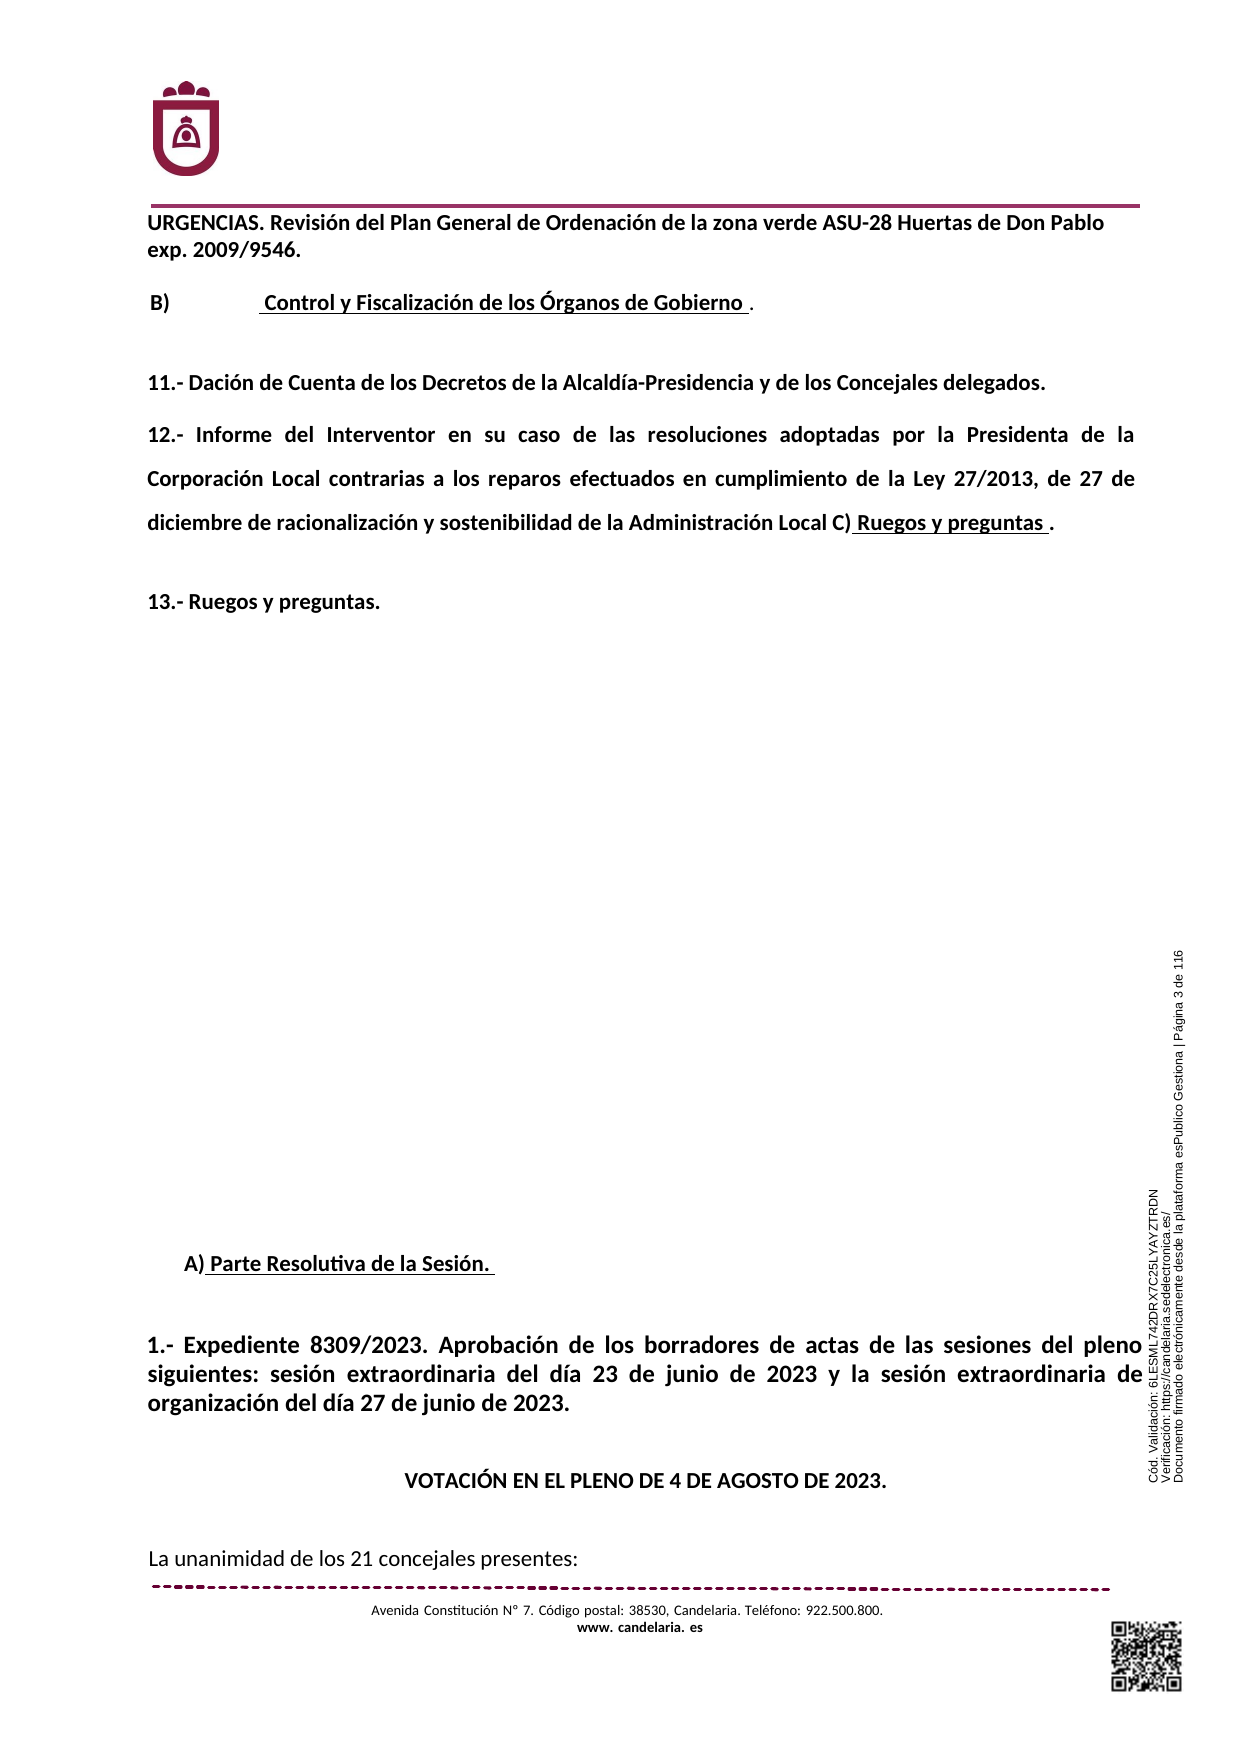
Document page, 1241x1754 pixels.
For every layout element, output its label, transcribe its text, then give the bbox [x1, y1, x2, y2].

text 11.- Dación de Cuenta de los Decretos de la Alcaldía-Presidencia y de los Concejales delegados. [147, 368, 1145, 395]
text La unanimidad de los 21 concejales presentes: [148, 1544, 1145, 1572]
text VOTACIÓN EN EL PLENO DE 4 DE AGOSTO DE 2023. [148, 1467, 1144, 1495]
text A) Parte Resolutiva de la Sesión. [184, 1249, 1145, 1277]
text B) Control y Fiscalización de los Órganos de Gobierno . [110, 288, 1145, 316]
text 13.- Ruegos y preguntas. [147, 588, 1145, 615]
text 12.- Informe del Interventor en su caso de las resoluciones adoptadas por la Presidenta de la Corporación Local contrarias a los reparos efectuados en cumplimiento de la Ley 27/2013, de 27 de diciembre de racionalización y sostenibilidad de la Administración Local C) Ruegos y preguntas . [147, 421, 1136, 536]
text URGENCIAS. Revisión del Plan General de Ordenación de la zona verde ASU-28 Huertas de Don Pablo exp. 2009/9546. [147, 103, 1145, 263]
text 1.- Expediente 8309/2023. Aprobación de los borradores de actas de las sesiones del pleno siguientes: sesión extraordinaria del día 23 de junio de 2023 y la sesión extraordinaria de organización del día 27 de junio de 2023. [146, 1330, 1145, 1417]
